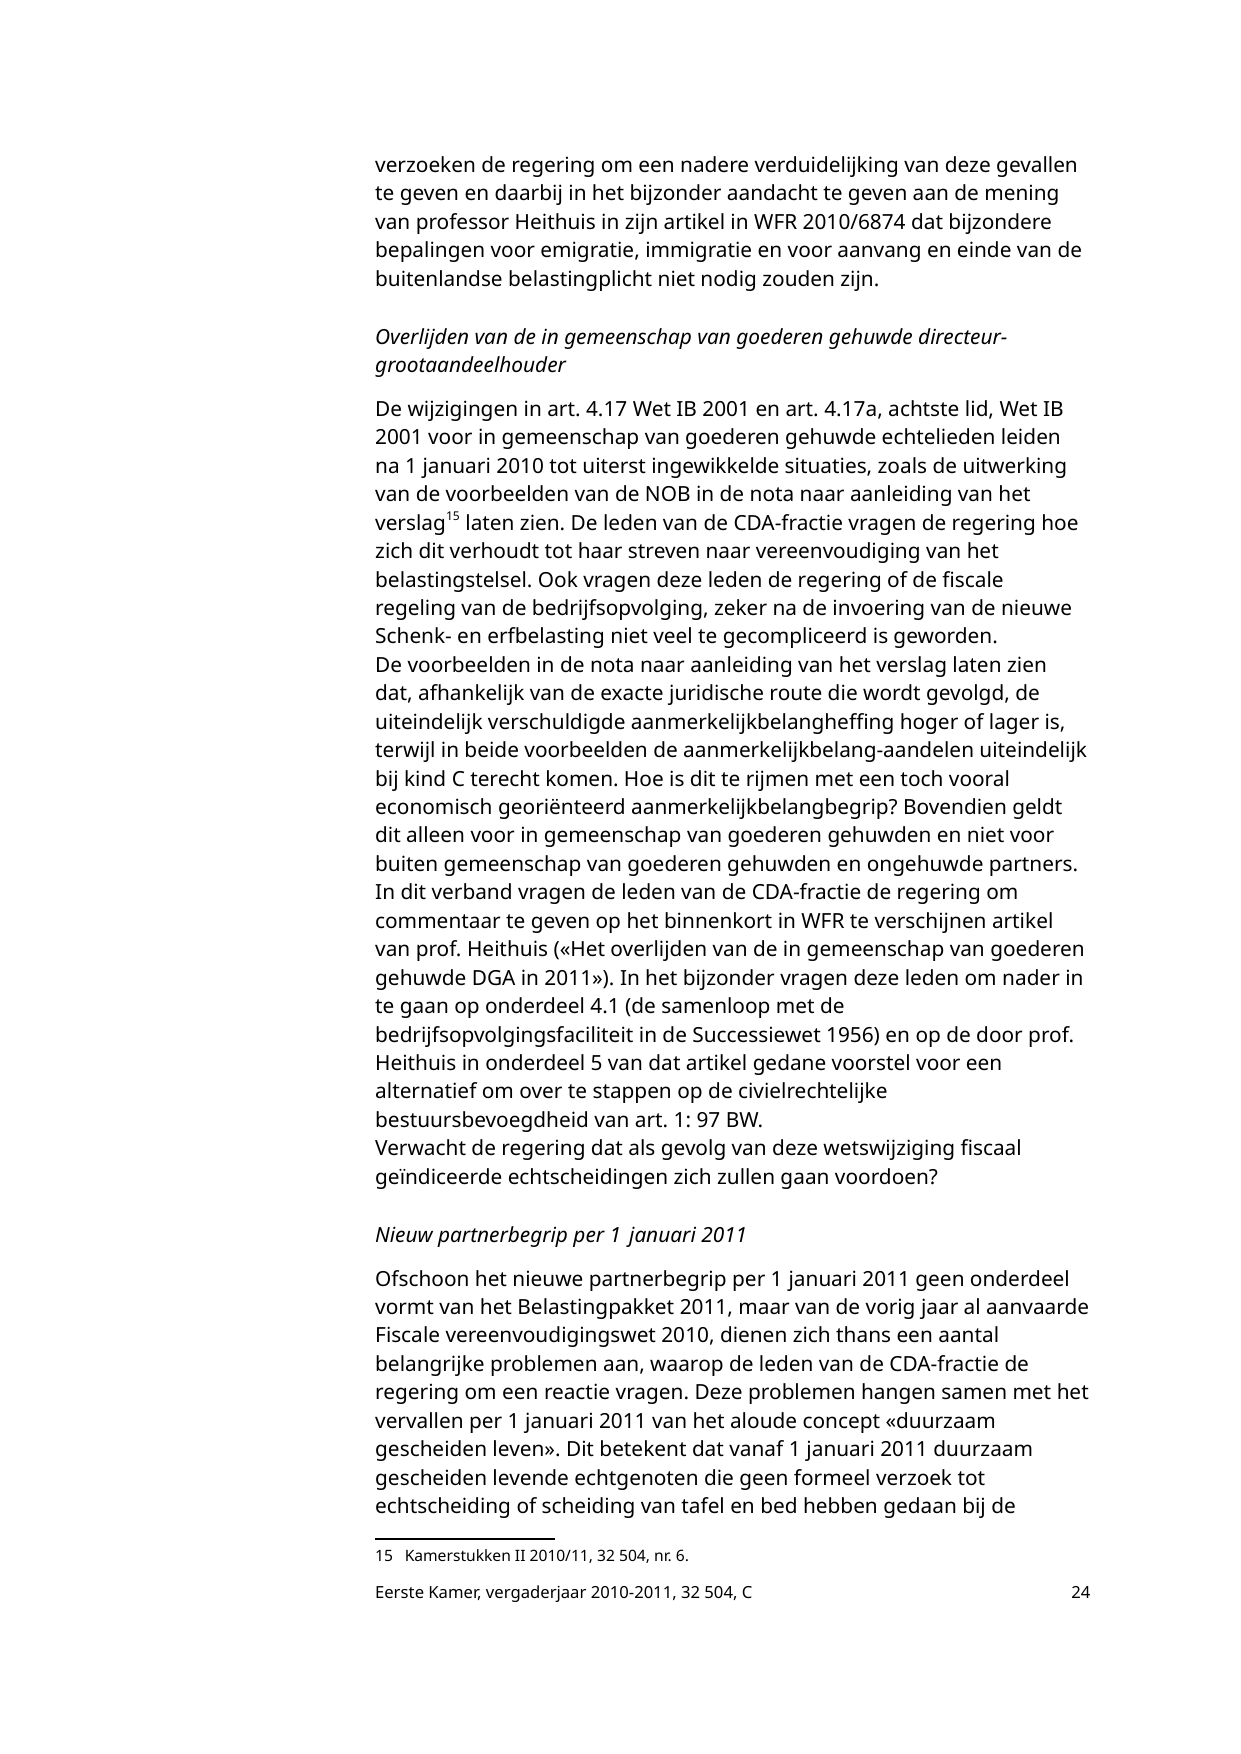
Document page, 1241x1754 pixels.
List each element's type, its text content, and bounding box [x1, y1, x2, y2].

text Een ander merkwaardig gevolg doet zich voor bij immigranten die in het kalenderjaar immigreren: dan wordt uitgegaan van een rendementsgrondslag op 1 januari van dat jaar, terwijl zij op dat moment nog niet eens belastingplichtig waren in Nederland. Deze leden verzoeken de regering om een nadere verduidelijking van deze gevallen te geven en daarbij in het bijzonder aandacht te geven aan de mening van professor Heithuis in zijn artikel in WFR 2010/6874 dat bijzondere bepalingen voor emigratie, immigratie en voor aanvang en einde van de buitenlandse belastingplicht niet nodig zouden zijn. [375, 422, 1090, 678]
text Peildatum box 3 in buitenlandsituaties [375, 237, 1090, 265]
text De leden van de CDA-fractie verbazen zich over het feit dat een tijdsgelange herrekening wel plaatsvindt in geval van emigratie maar niet in geval van overlijden. De erflater die vlak voor zijn overlijden is geëmigreerd, bespaart wel box 3-heffing, terwijl dat niet het geval is als hij voor de voorgenomen emigratie overlijdt. [375, 280, 1090, 422]
text Kamerstukken II 2010/11, 32 504, nr. 6. [375, 1538, 1090, 1566]
text Overlijden van de in gemeenschap van goederen gehuwde directeur-grootaandeelhouder [375, 708, 1090, 765]
text De voorbeelden in de nota naar aanleiding van het verslag laten zien dat, afhankelijk van de exacte juridische route die wordt gevolgd, de uiteindelijk verschuldigde aanmerkelijkbelangheffing hoger of lager is, terwijl in beide voorbeelden de aanmerkelijkbelang-aandelen uiteindelijk bij kind C terecht komen. Hoe is dit te rijmen met een toch vooral economisch georiënteerd aanmerkelijkbelangbegrip? Bovendien geldt dit alleen voor in gemeenschap van goederen gehuwden en niet voor buiten gemeenschap van goederen gehuwden en ongehuwde partners. [375, 1036, 1090, 1264]
text In dit verband vragen de leden van de CDA-fractie de regering om commentaar te geven op het binnenkort in WFR te verschijnen artikel van prof. Heithuis («Het overlijden van de in gemeenschap van goederen gehuwde DGA in 2011»). In het bijzonder vragen deze leden om nader in te gaan op onderdeel 4.1 (de samenloop met de bedrijfsopvolgingsfaciliteit in de Successiewet 1956) en op de door prof. Heithuis in onderdeel 5 van dat artikel gedane voorstel voor een alternatief om over te stappen op de civielrechtelijke bestuursbevoegdheid van art. 1: 97 BW. [375, 1264, 1090, 1520]
text De wijzigingen in art. 4.17 Wet IB 2001 en art. 4.17a, achtste lid, Wet IB 2001 voor in gemeenschap van goederen gehuwde echtelieden leiden na 1 januari 2010 tot uiterst ingewikkelde situaties, zoals de uitwerking van de voorbeelden van de NOB in de nota naar aanleiding van het verslag laten zien. De leden van de CDA-fractie vragen de regering hoe zich dit verhoudt tot haar streven naar vereenvoudiging van het belastingstelsel. Ook vragen deze leden de regering of de fiscale regeling van de bedrijfsopvolging, zeker na de invoering van de nieuwe Schenk- en erfbelasting niet veel te gecompliceerd is geworden. [375, 780, 1090, 1036]
text De leden van de CDA-fractie verzoeken de regering om een reactie op de aan de Vaste Kamercommissie voor Financiën van de Tweede Kamer per email gerichte brief van een tweetal medewerkers van de Universiteit Leiden omtrent de gevolgen van het voorgestelde vierde lid van art. 3.92 Wet IB 2001 bij echtscheiding, indien één van beide echtgenoten na de echtscheiding het tbs-pand verkrijgt en de werkzaamheid voortzet. [375, 150, 1090, 207]
